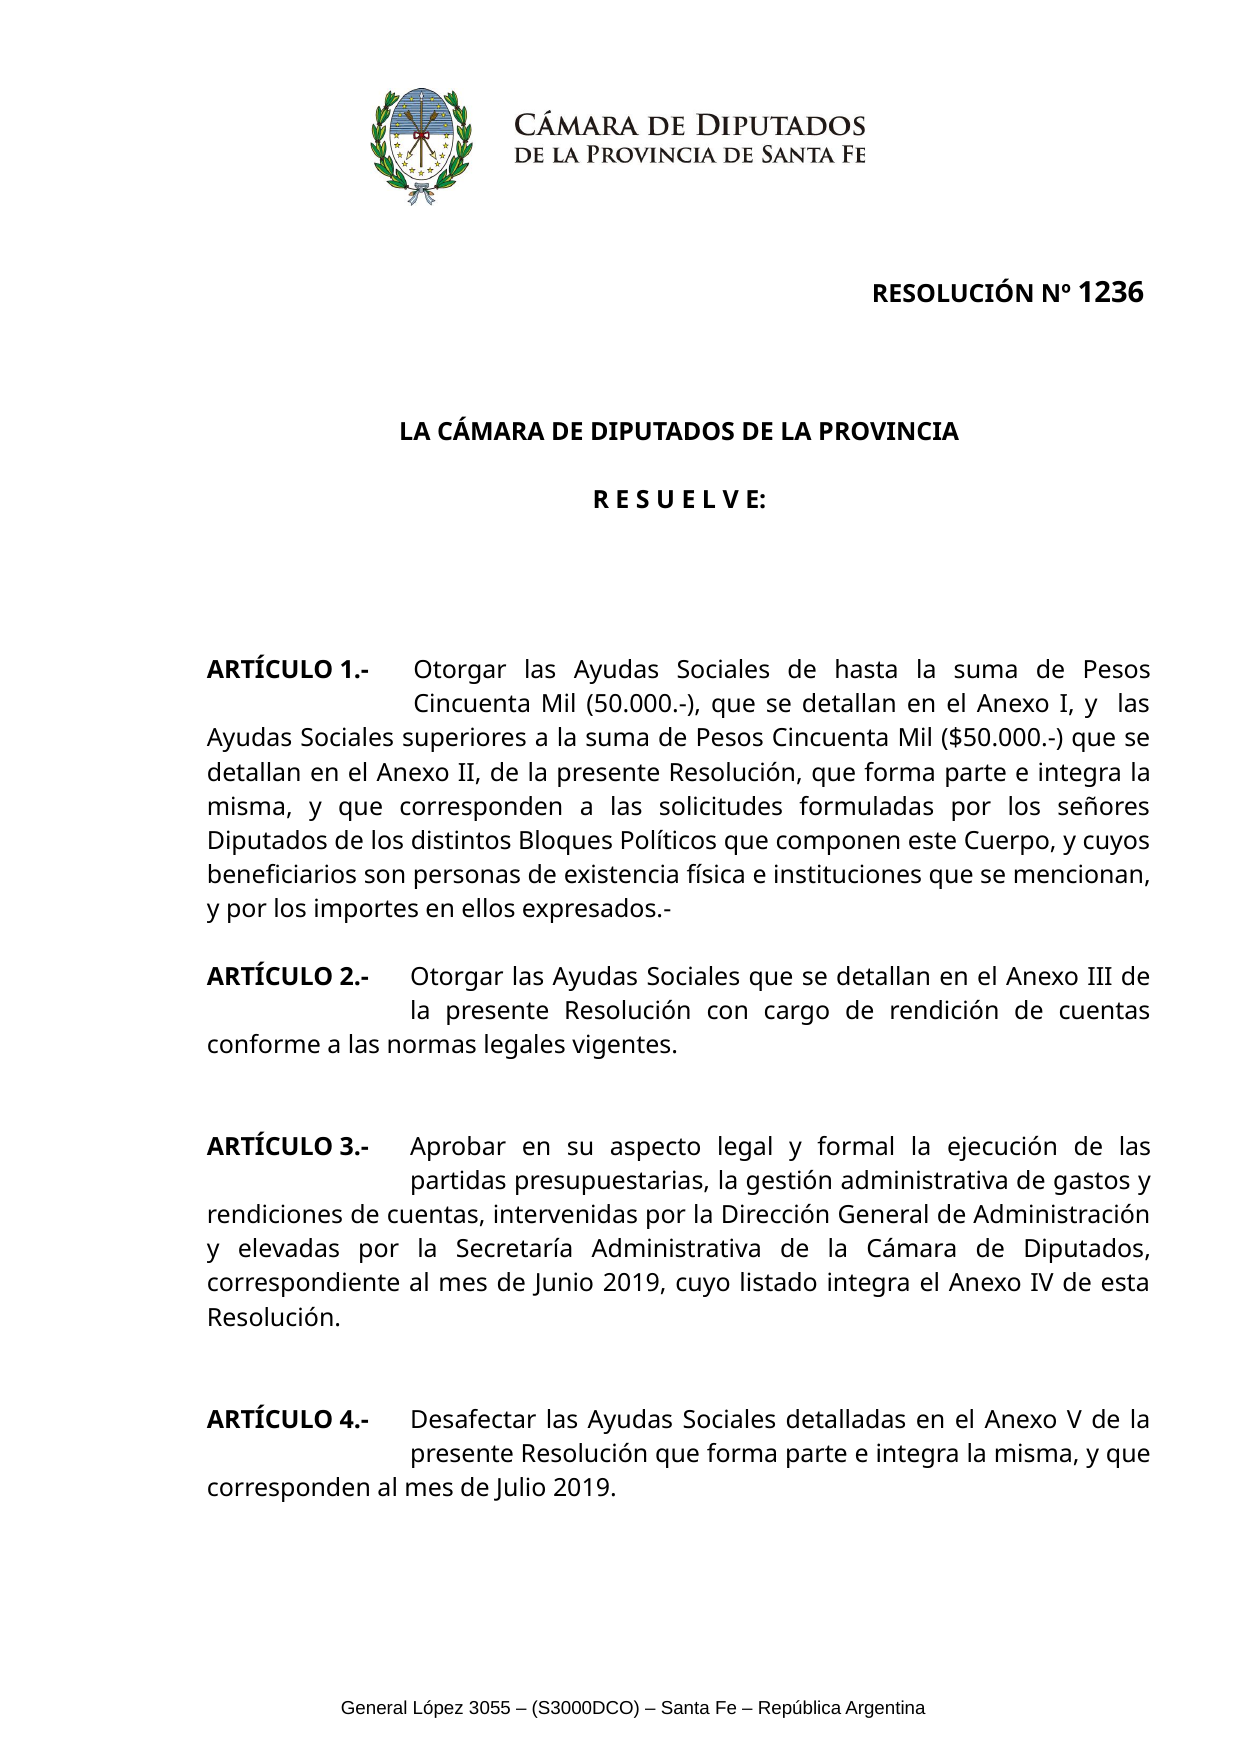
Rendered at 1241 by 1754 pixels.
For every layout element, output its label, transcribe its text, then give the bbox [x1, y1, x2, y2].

table_header ARTÍCULO 1.- [207, 652, 413, 702]
text Otorgar las Ayudas Sociales de hasta la suma de Pesos Cincuenta Mil (50.000.-), que se detallan en el Anexo I, y las Ayudas Sociales superiores a la suma de Pesos Cincuenta Mil ($50.000.-) que se detallan en el Anexo II, de la presente Resolución, que forma parte e integra la misma, y que corresponden a las solicitudes formuladas por los señores Diputados de los distintos Bloques Políticos que componen este Cuerpo, y cuyos beneficiarios son personas de existencia física e instituciones que se mencionan, y por los importes en ellos expresados.- [207, 652, 1152, 924]
text LA CÁMARA DE DIPUTADOS DE LA PROVINCIA [207, 413, 1152, 448]
text Desafectar las Ayudas Sociales detalladas en el Anexo V de la presente Resolución que forma parte e integra la misma, y que corresponden al mes de Julio 2019. [207, 1401, 1152, 1503]
table_header ARTÍCULO 3.- [207, 1129, 410, 1179]
text R E S U E L V E: [207, 482, 1152, 516]
text Aprobar en su aspecto legal y formal la ejecución de las partidas presupuestarias, la gestión administrativa de gastos y rendiciones de cuentas, intervenidas por la Dirección General de Administración y elevadas por la Secretaría Administrativa de la Cámara de Diputados, correspondiente al mes de Junio 2019, cuyo listado integra el Anexo IV de esta Resolución. [207, 1129, 1152, 1333]
table_header ARTÍCULO 4.- [207, 1401, 410, 1452]
picture [370, 88, 866, 210]
table_header ARTÍCULO 2.- [207, 959, 410, 1009]
text RESOLUCIÓN Nº 1236 [207, 272, 1152, 311]
text Otorgar las Ayudas Sociales que se detallan en el Anexo III de la presente Resolución con cargo de rendición de cuentas conforme a las normas legales vigentes. [207, 958, 1152, 1061]
